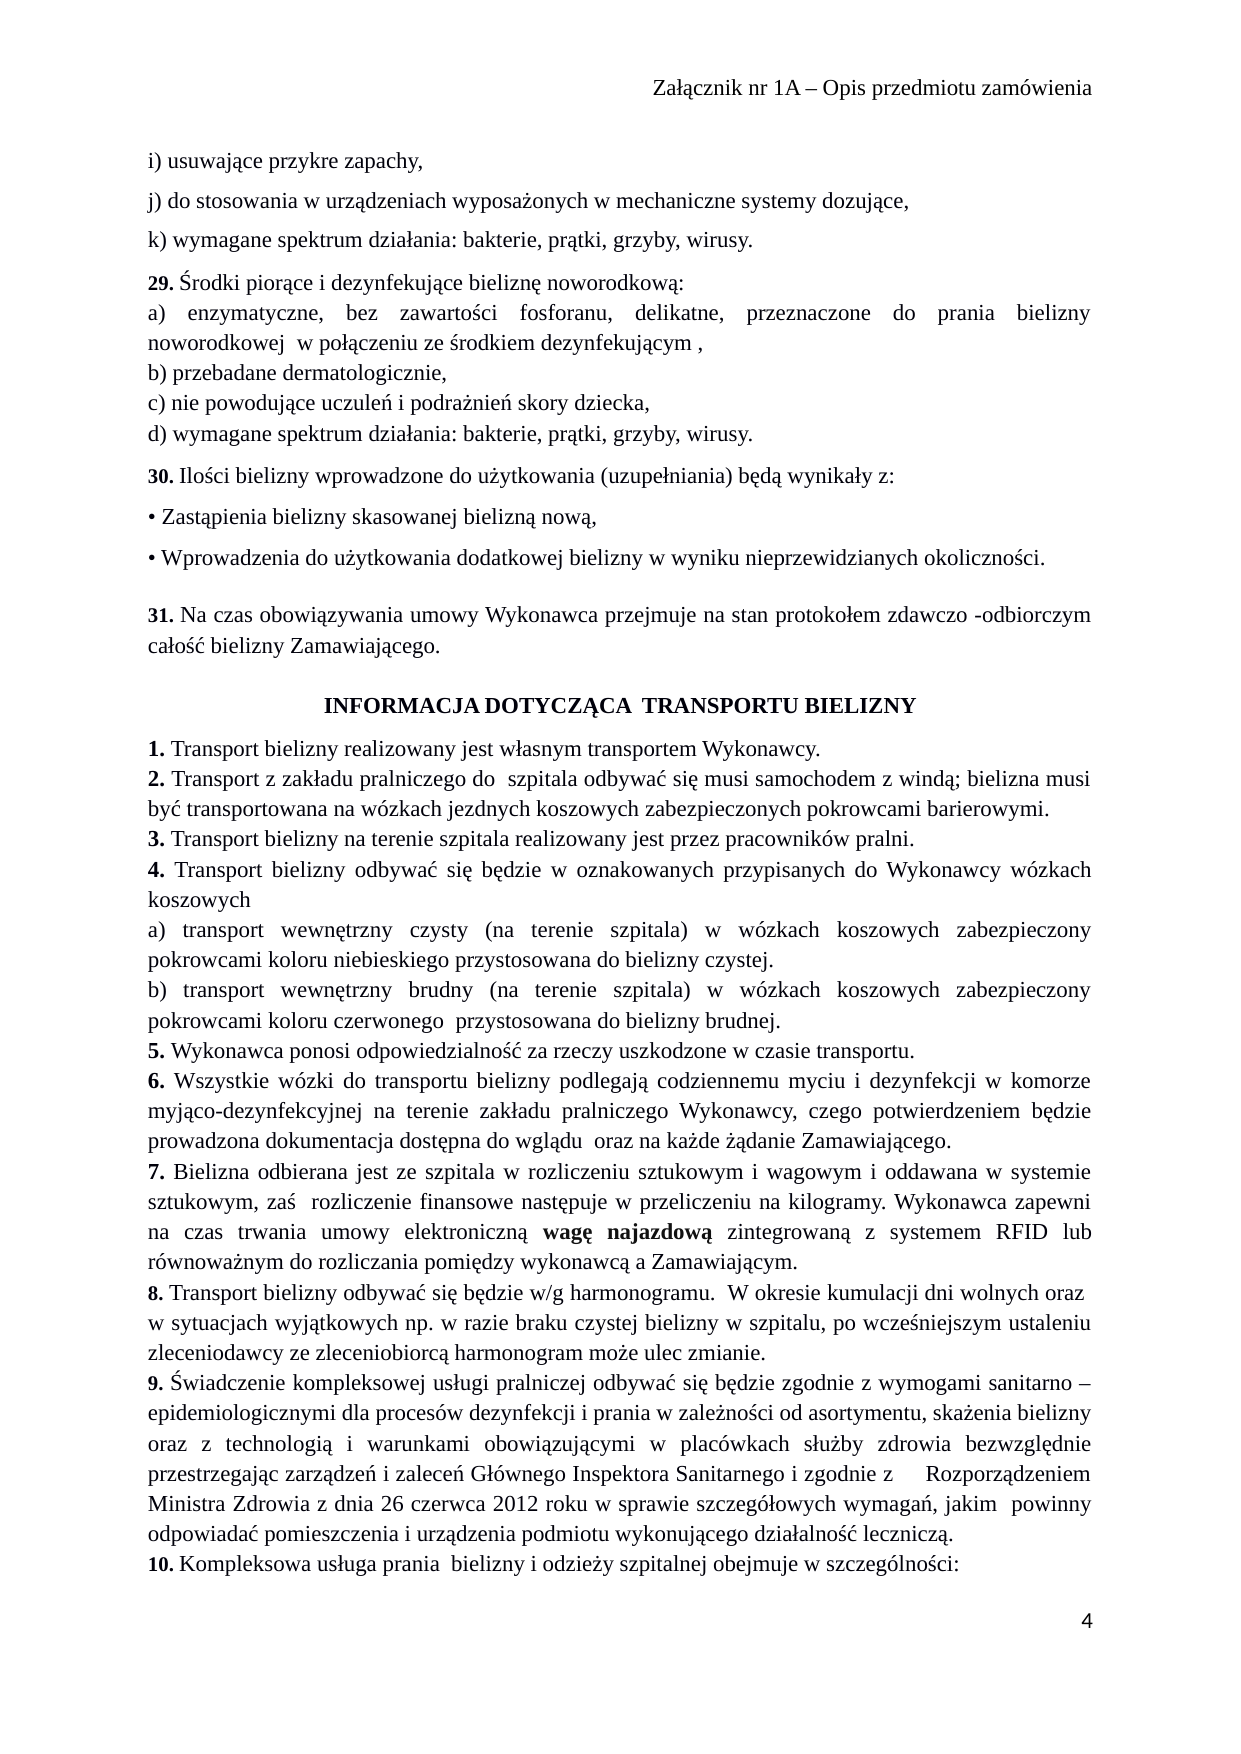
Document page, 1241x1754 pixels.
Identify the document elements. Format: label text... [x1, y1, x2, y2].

text j) do stosowania w urządzeniach wyposażonych w mechaniczne systemy dozujące, [148, 187, 1093, 213]
text k) wymagane spektrum działania: bakterie, prątki, grzyby, wirusy. [148, 226, 1093, 252]
text 30. Ilości bielizny wprowadzone do użytkowania (uzupełniania) będą wynikały z: [148, 462, 1093, 489]
text 2. Transport z zakładu pralniczego do szpitala odbywać się musi samochodem z windą; bielizna musi być transportowana na wózkach jezdnych koszowych zabezpieczonych pokrowcami barierowymi. [148, 765, 1093, 822]
text b) transport wewnętrzny brudny (na terenie szpitala) w wózkach koszowych zabezpieczony pokrowcami koloru czerwonego przystosowana do bielizny brudnej. [148, 976, 1093, 1033]
text a) enzymatyczne, bez zawartości fosforanu, delikatne, przeznaczone do prania bielizny noworodkowej w połączeniu ze środkiem dezynfekującym , [148, 299, 1093, 355]
text 5. Wykonawca ponosi odpowiedzialność za rzeczy uszkodzone w czasie transportu. [148, 1037, 1093, 1063]
text c) nie powodujące uczuleń i podrażnień skory dziecka, [148, 389, 1093, 416]
text • Zastąpienia bielizny skasowanej bielizną nową, [148, 503, 1093, 529]
text 10. Kompleksowa usługa prania bielizny i odzieży szpitalnej obejmuje w szczególności: [148, 1550, 1093, 1577]
text 6. Wszystkie wózki do transportu bielizny podlegają codziennemu myciu i dezynfekcji w komorze myjąco-dezynfekcyjnej na terenie zakładu pralniczego Wykonawcy, czego potwierdzeniem będzie prowadzona dokumentacja dostępna do wglądu oraz na każde żądanie Zamawiającego. [148, 1067, 1093, 1154]
text 9. Świadczenie kompleksowej usługi pralniczej odbywać się będzie zgodnie z wymogami sanitarno –epidemiologicznymi dla procesów dezynfekcji i prania w zależności od asortymentu, skażenia bielizny oraz z technologią i warunkami obowiązującymi w placówkach służby zdrowia bezwzględnie przestrzegając zarządzeń i zaleceń Głównego Inspektora Sanitarnego i zgodnie z Rozporządzeniem Ministra Zdrowia z dnia 26 czerwca 2012 roku w sprawie szczegółowych wymagań, jakim powinny odpowiadać pomieszczenia i urządzenia podmiotu wykonującego działalność leczniczą. [148, 1369, 1093, 1547]
text INFORMACJA DOTYCZĄCA TRANSPORTU BIELIZNY [148, 692, 1093, 718]
text 8. Transport bielizny odbywać się będzie w/g harmonogramu. W okresie kumulacji dni wolnych oraz w sytuacjach wyjątkowych np. w razie braku czystej bielizny w szpitalu, po wcześniejszym ustaleniu zleceniodawcy ze zleceniobiorcą harmonogram może ulec zmianie. [148, 1278, 1093, 1365]
text 4. Transport bielizny odbywać się będzie w oznakowanych przypisanych do Wykonawcy wózkach koszowych [148, 856, 1093, 912]
text b) przebadane dermatologicznie, [148, 359, 1093, 386]
text 31. Na czas obowiązywania umowy Wykonawca przejmuje na stan protokołem zdawczo -odbiorczym całość bielizny Zamawiającego. [148, 601, 1093, 658]
text 7. Bielizna odbierana jest ze szpitala w rozliczeniu sztukowym i wagowym i oddawana w systemie sztukowym, zaś rozliczenie finansowe następuje w przeliczeniu na kilogramy. Wykonawca zapewni na czas trwania umowy elektroniczną wagę najazdową zintegrowaną z systemem RFID lub równoważnym do rozliczania pomiędzy wykonawcą a Zamawiającym. [148, 1158, 1093, 1275]
text a) transport wewnętrzny czysty (na terenie szpitala) w wózkach koszowych zabezpieczony pokrowcami koloru niebieskiego przystosowana do bielizny czystej. [148, 916, 1093, 973]
text d) wymagane spektrum działania: bakterie, prątki, grzyby, wirusy. [148, 420, 1093, 446]
text i) usuwające przykre zapachy, [148, 148, 1093, 174]
text • Wprowadzenia do użytkowania dodatkowej bielizny w wyniku nieprzewidzianych okoliczności. [148, 544, 1093, 570]
text 3. Transport bielizny na terenie szpitala realizowany jest przez pracowników pralni. [148, 825, 1093, 852]
text 29. Środki piorące i dezynfekujące bieliznę noworodkową: [148, 269, 1093, 295]
text 1. Transport bielizny realizowany jest własnym transportem Wykonawcy. [148, 735, 1093, 761]
